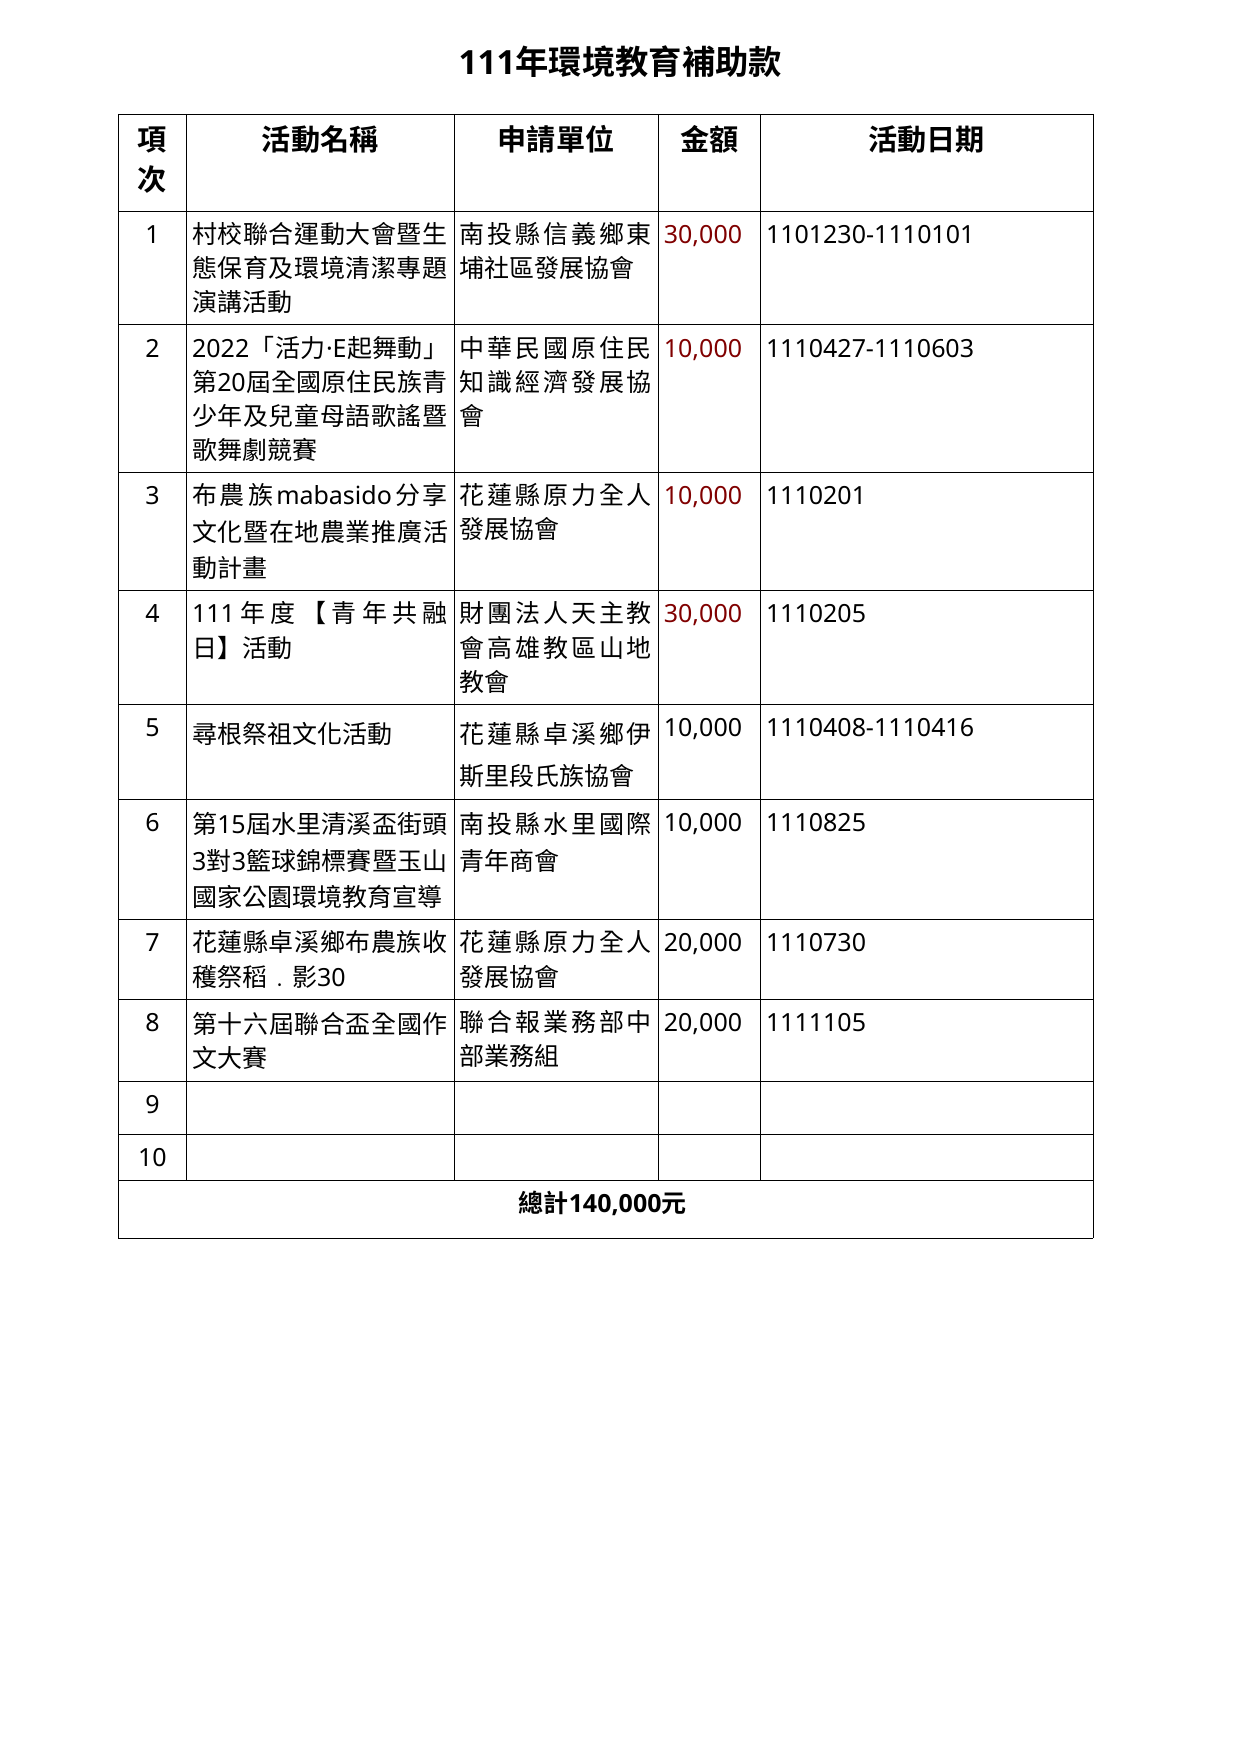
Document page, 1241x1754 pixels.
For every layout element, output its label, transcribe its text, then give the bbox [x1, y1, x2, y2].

table_header 活動日期 [761, 115, 1093, 211]
table_cell [187, 1135, 454, 1180]
table_header 金額 [659, 115, 760, 211]
table_cell 9 [119, 1082, 186, 1134]
table_cell 2 [119, 325, 186, 472]
table_cell 花蓮縣卓溪鄉布農族收穫祭稻﹒影30 [187, 920, 454, 999]
table_cell 花蓮縣卓溪鄉伊斯里段氏族協會 [455, 705, 658, 799]
table_cell 20,000 [659, 920, 760, 999]
table_header 活動名稱 [187, 115, 454, 211]
table_cell 第十六屆聯合盃全國作文大賽 [187, 1000, 454, 1081]
table_cell [187, 1082, 454, 1134]
table_cell 聯合報業務部中部業務組 [455, 1000, 658, 1081]
table_cell 10 [119, 1135, 186, 1180]
table_cell 111年度【青年共融日】活動 [187, 591, 454, 704]
table_header 申請單位 [455, 115, 658, 211]
table_cell 總計140,000元 [119, 1181, 1093, 1237]
table_cell 尋根祭祖文化活動 [187, 705, 454, 799]
table_cell 1101230-1110101 [761, 212, 1093, 324]
table_cell [761, 1135, 1093, 1180]
table_cell 20,000 [659, 1000, 760, 1081]
table_cell 8 [119, 1000, 186, 1081]
table_cell [659, 1082, 760, 1134]
table_cell [761, 1082, 1093, 1134]
table_cell 1111105 [761, 1000, 1093, 1081]
table_cell 南投縣水里國際青年商會 [455, 800, 658, 919]
table_cell 10,000 [659, 325, 760, 472]
table_cell 30,000 [659, 212, 760, 324]
table_cell 1110205 [761, 591, 1093, 704]
table_cell 花蓮縣原力全人發展協會 [455, 473, 658, 590]
table_cell 第15屆水里清溪盃街頭3對3籃球錦標賽暨玉山國家公園環境教育宣導 [187, 800, 454, 919]
table_cell 7 [119, 920, 186, 999]
table_cell 1 [119, 212, 186, 324]
table_cell [659, 1135, 760, 1180]
table_cell 南投縣信義鄉東埔社區發展協會 [455, 212, 658, 324]
table_header 項次 [119, 115, 186, 211]
table_cell 1110825 [761, 800, 1093, 919]
table_cell 1110408-1110416 [761, 705, 1093, 799]
table_cell 10,000 [659, 473, 760, 590]
table_cell 1110427-1110603 [761, 325, 1093, 472]
table_cell 3 [119, 473, 186, 590]
table_cell 6 [119, 800, 186, 919]
table_cell 財團法人天主教會高雄教區山地教會 [455, 591, 658, 704]
table_cell [455, 1082, 658, 1134]
table_cell 1110201 [761, 473, 1093, 590]
table_cell 5 [119, 705, 186, 799]
table_cell 10,000 [659, 800, 760, 919]
table_cell 4 [119, 591, 186, 704]
table_cell 1110730 [761, 920, 1093, 999]
table_cell 中華民國原住民知識經濟發展協會 [455, 325, 658, 472]
table_cell 10,000 [659, 705, 760, 799]
table_cell 花蓮縣原力全人發展協會 [455, 920, 658, 999]
text 111年環境教育補助款 [118, 39, 1122, 84]
table_cell 村校聯合運動大會暨生態保育及環境清潔專題演講活動 [187, 212, 454, 324]
table_cell 布農族mabasido分享文化暨在地農業推廣活動計畫 [187, 473, 454, 590]
table_cell [455, 1135, 658, 1180]
table_cell 2022「活力·E起舞動」第20屆全國原住民族青少年及兒童母語歌謠暨歌舞劇競賽 [187, 325, 454, 472]
table_cell 30,000 [659, 591, 760, 704]
